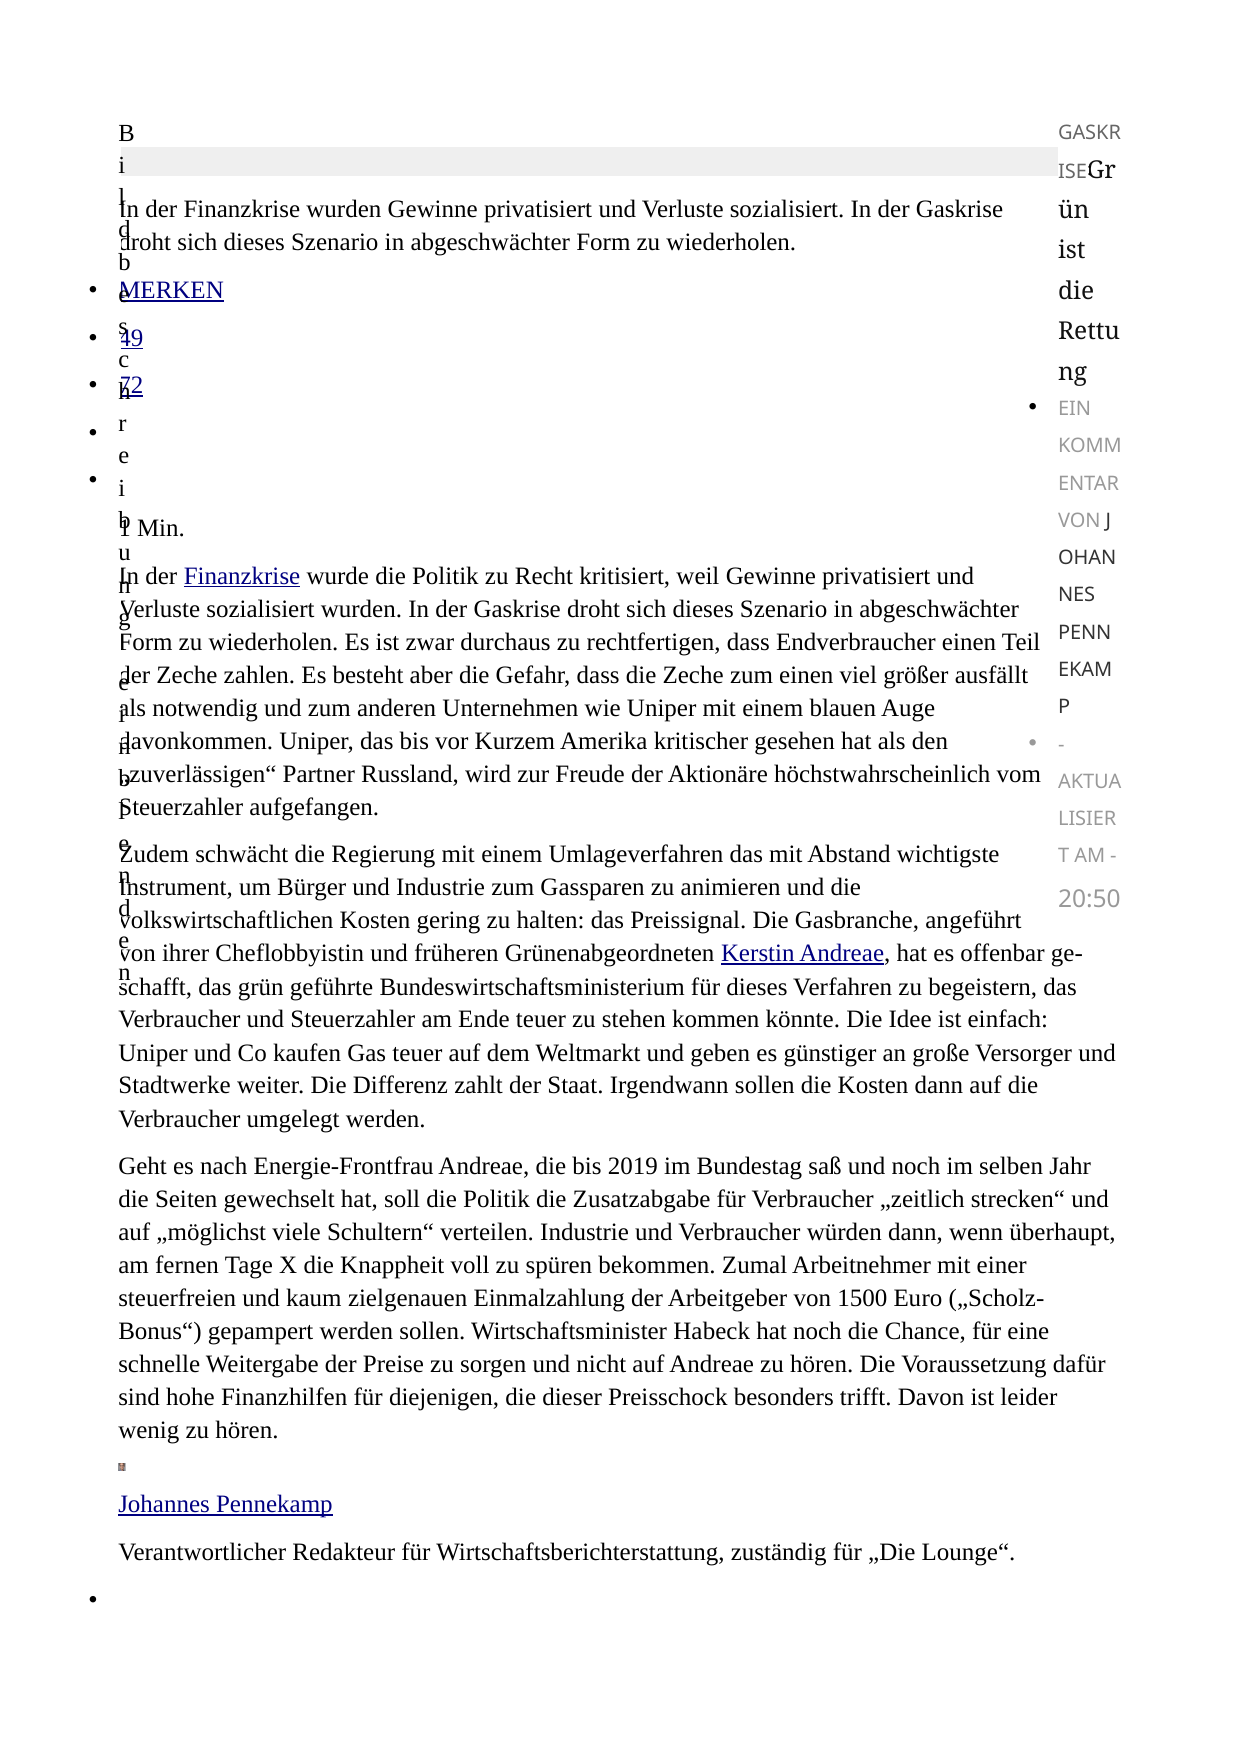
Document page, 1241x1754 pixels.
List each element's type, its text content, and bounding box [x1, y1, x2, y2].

text Geht es nach Energie-Frontfrau Andreae, die bis 2019 im Bundestag saß und noch im selben Jahr die Seiten gewechselt hat, soll die Politik die Zu­satzabgabe für Verbraucher „zeitlich strecken“ und auf „möglichst viele Schultern“ verteilen. Industrie und Verbraucher würden dann, wenn überhaupt, am fernen Tage X die Knappheit voll zu spüren bekommen. Zumal Arbeitnehmer mit einer steuerfreien und kaum zielgenauen Einmalzahlung der Arbeitgeber von 1500 Eu­ro („Scholz-Bonus“) gepampert werden sollen. Wirtschaftsminister Ha­beck hat noch die Chance, für eine schnelle Weitergabe der Preise zu sorgen und nicht auf Andreae zu hören. Die Voraussetzung dafür sind hohe Finanzhilfen für diejenigen, die dieser Preisschock besonders trifft. Davon ist leider wenig zu hören. [118, 1151, 1122, 1444]
picture [118, 1463, 126, 1471]
text In der Finanzkrise wurde die Politik zu Recht kritisiert, weil Gewinne privatisiert und Verluste sozialisiert wurden. In der Gaskrise droht sich dieses Szenario in abgeschwächter Form zu wiederholen. Es ist zwar durchaus zu rechtfertigen, dass Endverbraucher einen Teil der Zeche zahlen. Es besteht aber die Gefahr, dass die Zeche zum einen viel größer ausfällt als notwendig und zum anderen Unternehmen wie Uniper mit einem blauen Auge davonkommen. Uniper, das bis vor Kurzem Amerika kritischer gesehen hat als den „zuverlässigen“ Partner Russland, wird zur Freude der Aktionäre höchstwahrscheinlich vom Steuerzahler aufgefangen. [121, 561, 1058, 821]
list -AKTUALISIERT AM -20:50 [1058, 730, 1122, 914]
text In der Finanzkrise wurden Gewinne privatisiert und Verluste sozialisiert. In der Gaskrise droht sich dieses Szenario in abgeschwächter Form zu wiederholen. [121, 194, 1058, 256]
list 72 [121, 370, 1058, 399]
text 1 Min. [121, 513, 1058, 542]
text Johannes Pennekamp [118, 1489, 1122, 1518]
list 49 [121, 323, 1058, 351]
list EIN KOMMENTAR VON JOHANNES PENNEKAMP [1058, 394, 1122, 719]
subtitle GASKRISEGrün ist die Rettung [1058, 118, 1122, 387]
list MERKEN [121, 275, 1058, 304]
text Zudem schwächt die Regierung mit einem Umlageverfahren das mit Abstand wichtigste Instrument, um Bürger und Industrie zum Gassparen zu animieren und die volkswirtschaftlichen Kosten gering zu halten: das Preissignal. Die Gasbranche, an­geführt von ihrer Cheflobbyistin und früheren Grünenabgeordneten Kerstin Andreae, hat es offenbar ge­schafft, das grün geführte Bundeswirtschaftsministerium für dieses Ver­­­fahren zu begeistern, das Verbraucher und Steuerzahler am Ende teuer zu stehen kommen könnte. Die Idee ist einfach: Uniper und Co kaufen Gas teuer auf dem Weltmarkt und geben es günstiger an große Versorger und Stadtwerke weiter. Die Differenz zahlt der Staat. Irgendwann sollen die Kosten dann auf die Verbraucher umgelegt werden. [118, 839, 1122, 1132]
text Verantwortlicher Redakteur für Wirtschaftsberichterstattung, zuständig für „Die Lounge“. [118, 1537, 1122, 1566]
